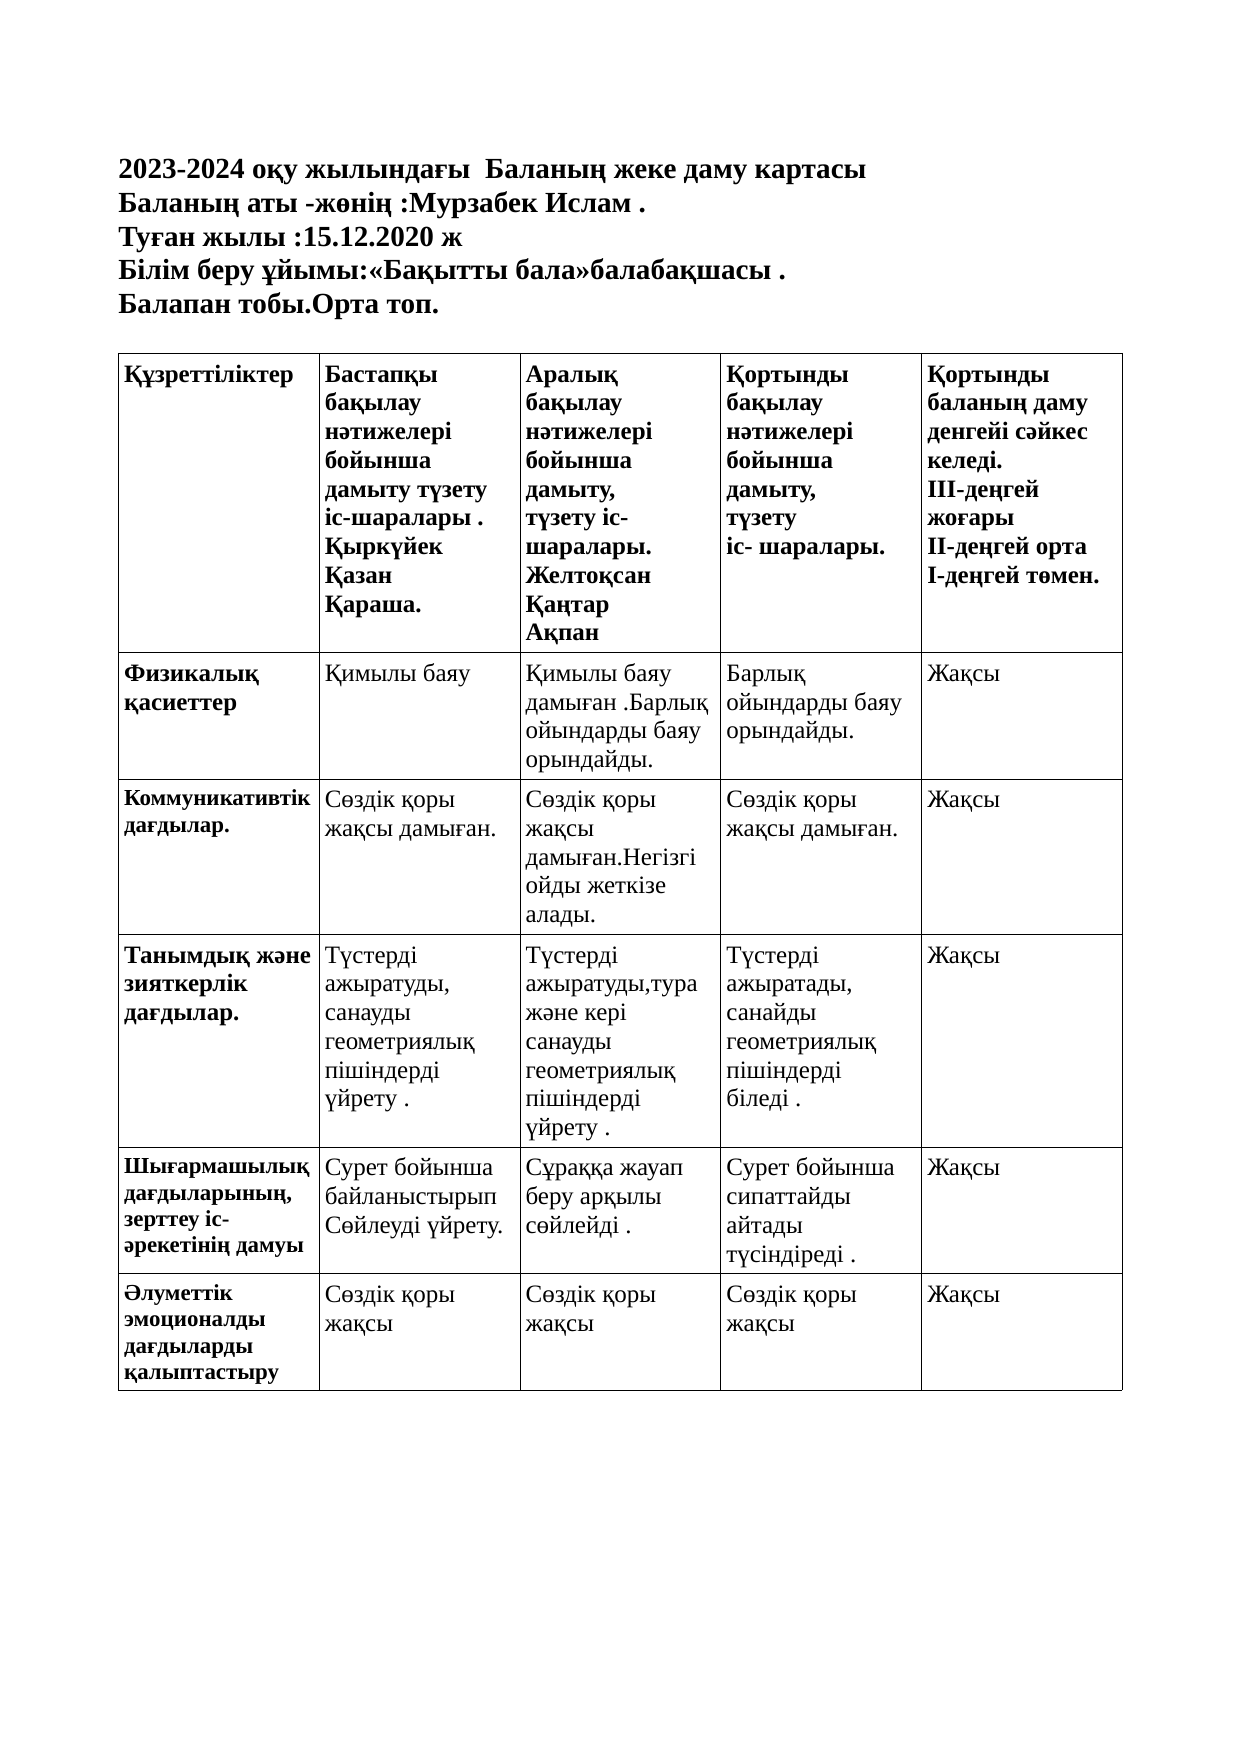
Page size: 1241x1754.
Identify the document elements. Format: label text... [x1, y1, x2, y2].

table_cell Сөздік қоры жақсы дамыған. [320, 780, 520, 934]
table_cell Сөздік қоры жақсы [721, 1274, 921, 1390]
table_header Құзреттіліктер [119, 354, 319, 652]
table_cell Барлық ойындарды баяу орындайды. [721, 653, 921, 778]
table_cell Түстерді ажыратуды,тура және кері санауды геометриялық пішіндерді үйрету . [521, 935, 720, 1147]
table_cell Қимылы баяу дамыған .Барлық ойындарды баяу орындайды. [521, 653, 720, 778]
table_cell Әлуметтік эмоционалды дағдыларды қалыптастыру [119, 1274, 319, 1390]
text Білім беру ұйымы:«Бақытты бала»балабақшасы . [118, 252, 1122, 286]
table_cell Коммуникативтік дағдылар. [119, 780, 319, 934]
text 2023-2024 оқу жылындағы Баланың жеке даму картасы [118, 152, 1122, 185]
table_header Қортынды баланың даму денгейі сәйкес келеді. III-деңгей жоғары II-деңгей орта I-деңгей төмен. [922, 354, 1122, 652]
text Баланың аты -жөнің :Мурзабек Ислам . [118, 185, 1122, 219]
table_cell Сурет бойынша сипаттайды айтады түсіндіреді . [721, 1148, 921, 1273]
text Балапан тобы.Орта топ. [118, 286, 1122, 319]
text Туған жылы :15.12.2020 ж [118, 219, 1122, 252]
table_cell Танымдық және зияткерлік дағдылар. [119, 935, 319, 1147]
table_cell Жақсы [922, 1148, 1122, 1273]
table_cell Сұраққа жауап беру арқылы сөйлейді . [521, 1148, 720, 1273]
table_cell Сурет бойынша байланыстырып Сөйлеуді үйрету. [320, 1148, 520, 1273]
table_header Аралық бақылау нәтижелері бойынша дамыту, түзету іс- шаралары. Желтоқсан Қаңтар Ақпан [521, 354, 720, 652]
table_cell Жақсы [922, 780, 1122, 934]
table_cell Физикалық қасиеттер [119, 653, 319, 778]
table_header Қортынды бақылау нәтижелері бойынша дамыту, түзету іс- шаралары. [721, 354, 921, 652]
table_cell Сөздік қоры жақсы дамыған. [721, 780, 921, 934]
table_cell Шығармашылық дағдыларының, зерттеу іс-әрекетінің дамуы [119, 1148, 319, 1273]
table_header Бастапқы бақылау нәтижелері бойынша дамыту түзету іс-шаралары . Қыркүйек Қазан Қараша. [320, 354, 520, 652]
table_cell Сөздік қоры жақсы [320, 1274, 520, 1390]
table_cell Түстерді ажыратады, санайды геометриялық пішіндерді біледі . [721, 935, 921, 1147]
table_cell Қимылы баяу [320, 653, 520, 778]
table_cell Сөздік қоры жақсы [521, 1274, 720, 1390]
table_cell Жақсы [922, 935, 1122, 1147]
table_cell Сөздік қоры жақсы дамыған.Негізгі ойды жеткізе алады. [521, 780, 720, 934]
table_cell Жақсы [922, 653, 1122, 778]
table_cell Түстерді ажыратуды, санауды геометриялық пішіндерді үйрету . [320, 935, 520, 1147]
table_cell Жақсы [922, 1274, 1122, 1390]
